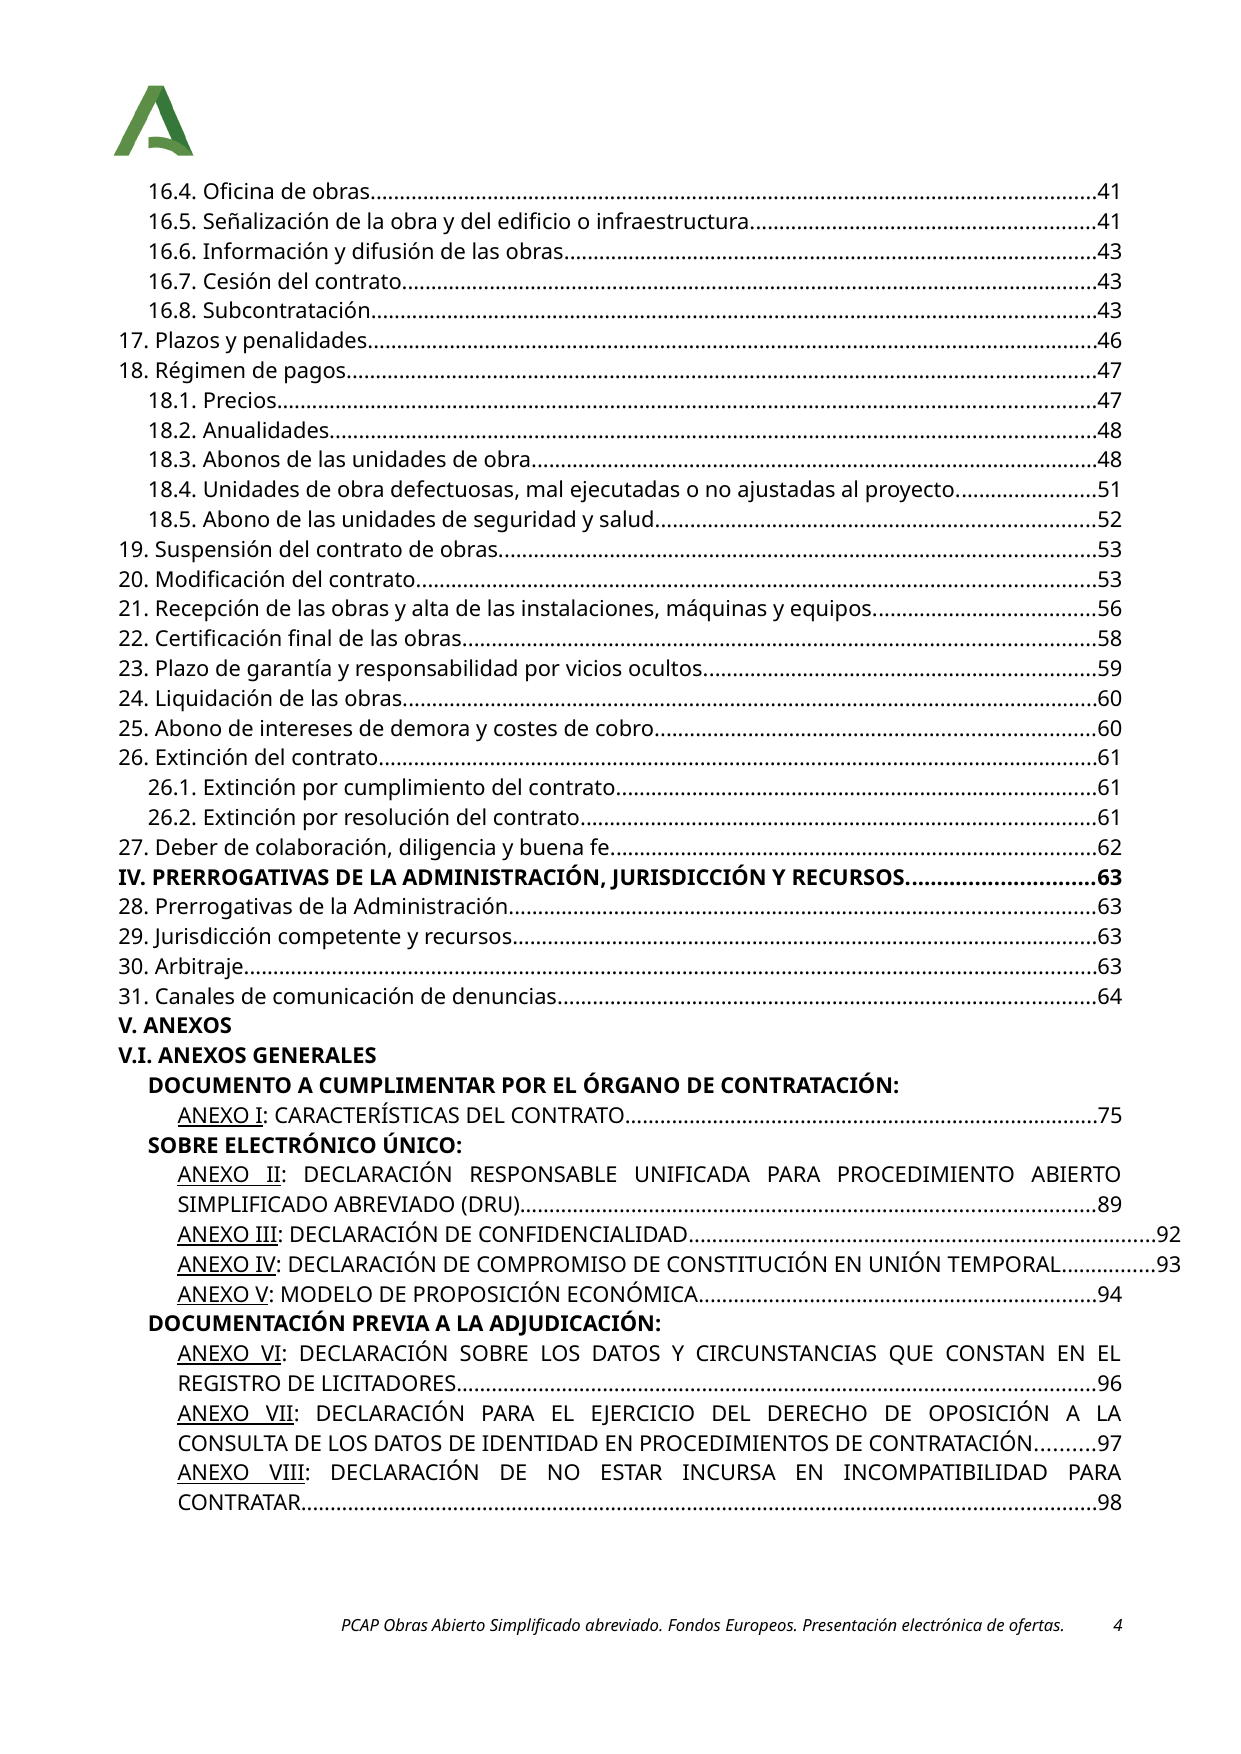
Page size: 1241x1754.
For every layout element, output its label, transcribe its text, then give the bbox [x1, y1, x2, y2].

text 26.1. Extinción por cumplimiento del contrato. 61 [148, 772, 1122, 802]
text V. ANEXOS [118, 1011, 1122, 1040]
text 25. Abono de intereses de demora y costes de cobro. 60 [118, 713, 1122, 742]
text ANEXO I: CARACTERÍSTICAS DEL CONTRATO 64 [177, 1100, 1122, 1130]
text 18.5. Abono de las unidades de seguridad y salud. 52 [148, 504, 1122, 534]
text 19. Suspensión del contrato de obras. 53 [118, 534, 1122, 564]
text DOCUMENTACIÓN PREVIA A LA ADJUDICACIÓN: [148, 1308, 1122, 1338]
text 18.3. Abonos de las unidades de obra. 48 [148, 444, 1122, 474]
text 30. Arbitraje. 63 [118, 951, 1122, 981]
text V.I. ANEXOS GENERALES [118, 1040, 1122, 1070]
text 31. Canales de comunicación de denuncias. 64 [118, 981, 1122, 1011]
text 24. Liquidación de las obras. 60 [118, 683, 1122, 713]
text ANEXO III: DECLARACIÓN DE CONFIDENCIALIDAD 79 [177, 1219, 1122, 1249]
text ANEXO IV: DECLARACIÓN DE COMPROMISO DE CONSTITUCIÓN EN UNIÓN TEMPORAL 80 [177, 1249, 1122, 1279]
text 16.7. Cesión del contrato. 43 [148, 266, 1122, 296]
text 16.6. Información y difusión de las obras. 43 [148, 236, 1122, 266]
text 18.1. Precios. 47 [148, 385, 1122, 415]
text 26.2. Extinción por resolución del contrato. 61 [148, 802, 1122, 832]
text ANEXO II: DECLARACIÓN RESPONSABLE UNIFICADA PARA PROCEDIMIENTO ABIERTO SIMPLIFICADO ABREVIADO (DRU) 76 [177, 1159, 1122, 1219]
text 21. Recepción de las obras y alta de las instalaciones, máquinas y equipos. 56 [118, 593, 1122, 623]
text 29. Jurisdicción competente y recursos 63 [118, 921, 1122, 951]
text 27. Deber de colaboración, diligencia y buena fe. 62 [118, 832, 1122, 862]
picture [109, 81, 198, 160]
text 18.4. Unidades de obra defectuosas, mal ejecutadas o no ajustadas al proyecto. 51 [148, 474, 1122, 504]
text ANEXO VIII: DECLARACIÓN DE NO ESTAR INCURSA EN INCOMPATIBILIDAD PARA CONTRATAR 84 [177, 1457, 1122, 1517]
text 22. Certificación final de las obras. 58 [118, 623, 1122, 653]
text 16.5. Señalización de la obra y del edificio o infraestructura. 41 [148, 206, 1122, 236]
text IV. PRERROGATIVAS DE LA ADMINISTRACIÓN, JURISDICCIÓN Y RECURSOS. 63 [118, 862, 1122, 891]
text 18.2. Anualidades. 48 [148, 415, 1122, 444]
text ANEXO V: MODELO DE PROPOSICIÓN ECONÓMICA 81 [177, 1279, 1122, 1308]
text 20. Modificación del contrato. 53 [118, 564, 1122, 593]
text 26. Extinción del contrato. 61 [118, 742, 1122, 772]
text 16.4. Oficina de obras. 41 [148, 176, 1122, 206]
text ANEXO VI: DECLARACIÓN SOBRE LOS DATOS Y CIRCUNSTANCIAS QUE CONSTAN EN EL REGISTRO DE LICITADORES⁠⁠​­ 82 [177, 1338, 1122, 1398]
text SOBRE ELECTRÓNICO ÚNICO: [148, 1130, 1122, 1159]
text 17. Plazos y penalidades. 46 [118, 325, 1122, 355]
text 16.8. Subcontratación. 43 [148, 296, 1122, 325]
text 28. Prerrogativas de la Administración. 63 [118, 891, 1122, 921]
text 23. Plazo de garantía y responsabilidad por vicios ocultos. 59 [118, 653, 1122, 683]
text 18. Régimen de pagos. 47 [118, 355, 1122, 385]
text ANEXO VII: DECLARACIÓN PARA EL EJERCICIO DEL DERECHO DE OPOSICIÓN A LA CONSULTA DE LOS DATOS DE IDENTIDAD EN PROCEDIMIENTOS DE CONTRATACIÓN 83 [177, 1398, 1122, 1457]
text DOCUMENTO A CUMPLIMENTAR POR EL ÓRGANO DE CONTRATACIÓN: [148, 1070, 1122, 1100]
